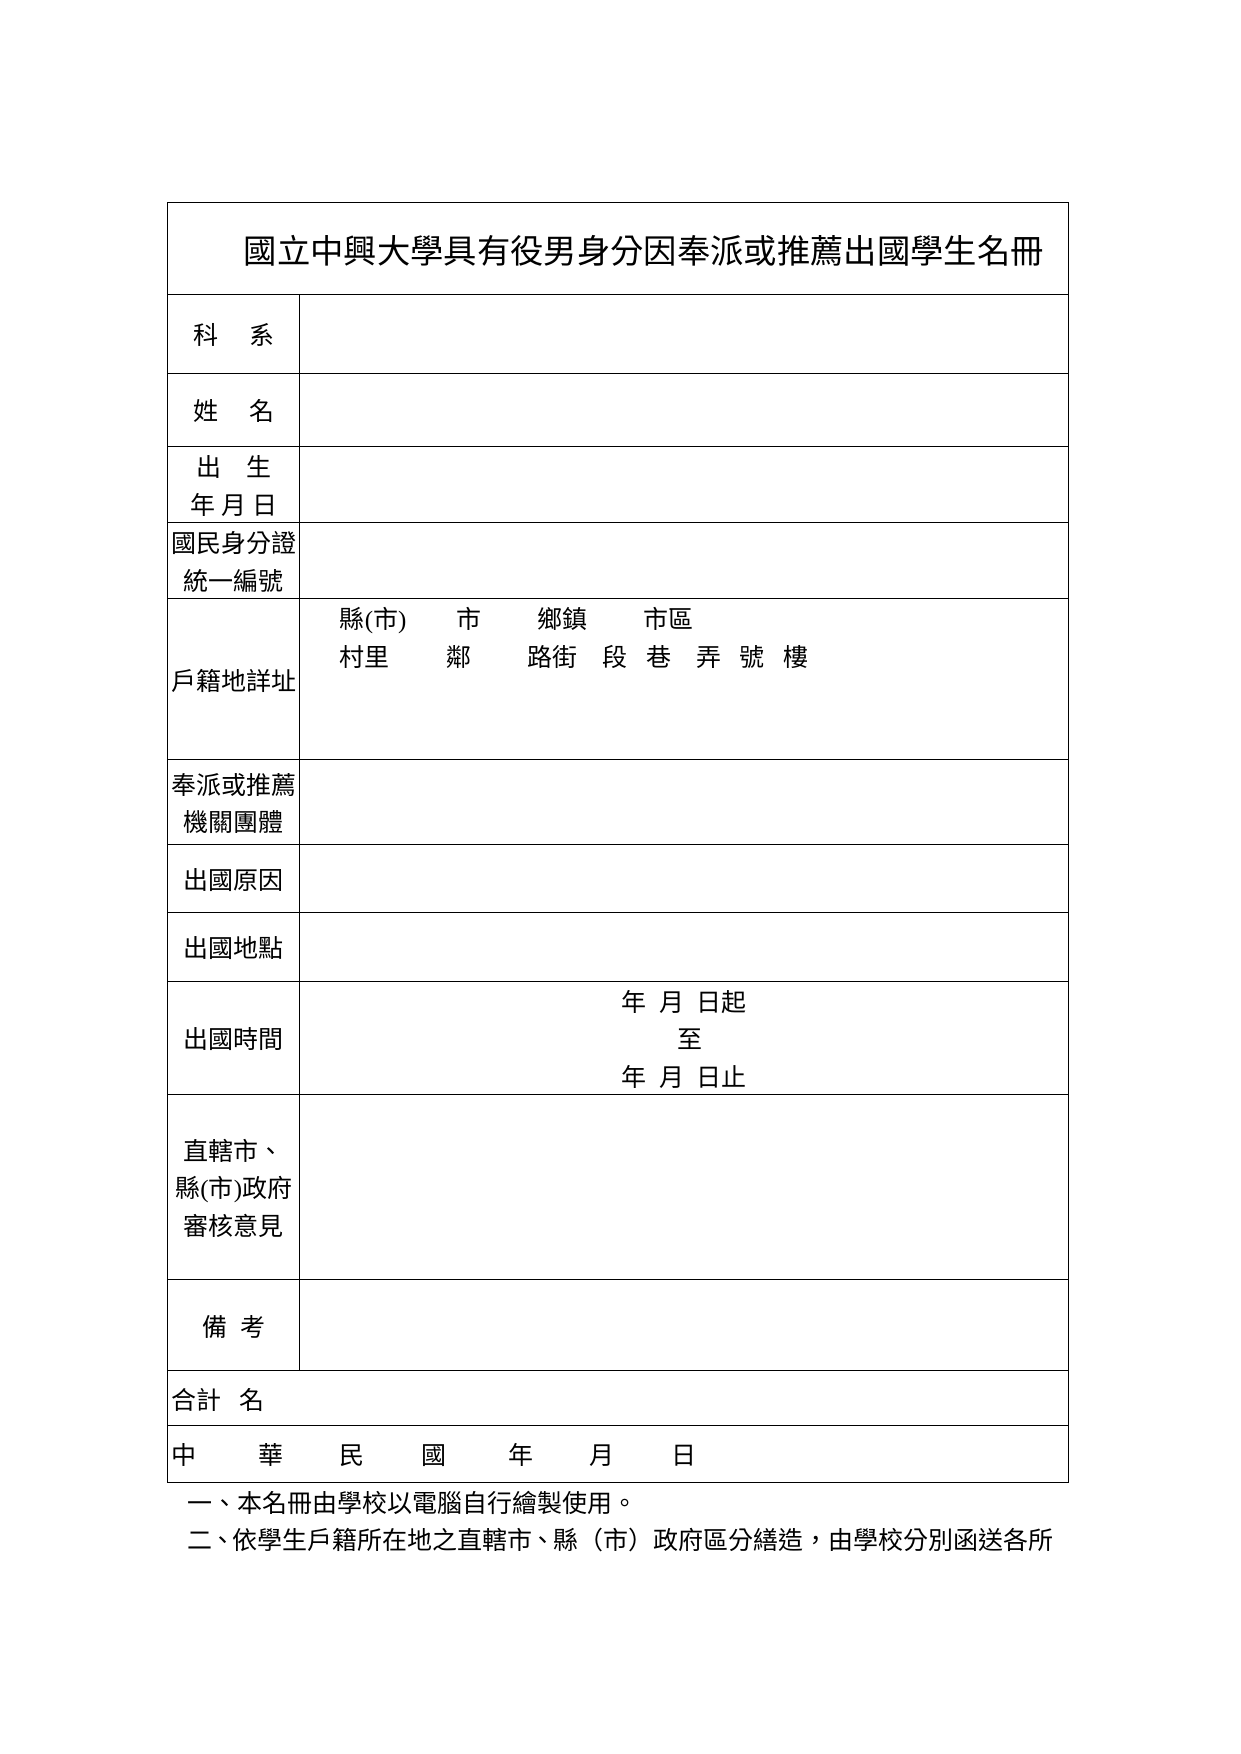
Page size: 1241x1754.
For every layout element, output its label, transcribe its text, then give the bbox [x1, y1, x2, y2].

text 二、依學生戶籍所在地之直轄市、縣（市）政府區分繕造，由學校分別函送各所 [187, 1520, 1053, 1558]
table_cell 科 系 [168, 295, 299, 373]
table_cell 年 月 日起 至 年 月 日止 [300, 982, 1068, 1094]
table_cell 中 華 民 國 年 月 日 [168, 1426, 1068, 1482]
table_cell 姓 名 [168, 374, 299, 446]
text 一、本名冊由學校以電腦自行繪製使用。 [187, 1483, 1053, 1520]
table_cell 備 考 [168, 1280, 299, 1370]
table_cell [300, 1280, 1068, 1370]
table_cell 奉派或推薦 機關團體 [168, 760, 299, 844]
table_cell 合計 名 [168, 1371, 1068, 1425]
table_cell [300, 1095, 1068, 1279]
table_cell 出 生 年 月 日 [168, 447, 299, 522]
table_cell 出國時間 [168, 982, 299, 1094]
table_cell 縣(市) 市 鄉鎮 市區 村里 鄰 路街 段 巷 弄 號 樓 [300, 599, 1068, 759]
table_cell 出國地點 [168, 913, 299, 981]
table_cell 戶籍地詳址 [168, 599, 299, 759]
table_cell [300, 845, 1068, 912]
table_cell [300, 295, 1068, 373]
table_cell [300, 913, 1068, 981]
table_cell 國民身分證 統一編號 [168, 523, 299, 598]
table_header 國立中興大學具有役男身分因奉派或推薦出國學生名冊 [168, 203, 1068, 294]
table_cell [300, 760, 1068, 844]
table_cell 出國原因 [168, 845, 299, 912]
table_cell [300, 374, 1068, 446]
table_cell 直轄市、 縣(市)政府 審核意見 [168, 1095, 299, 1279]
table_cell [300, 447, 1068, 522]
table_cell [300, 523, 1068, 598]
